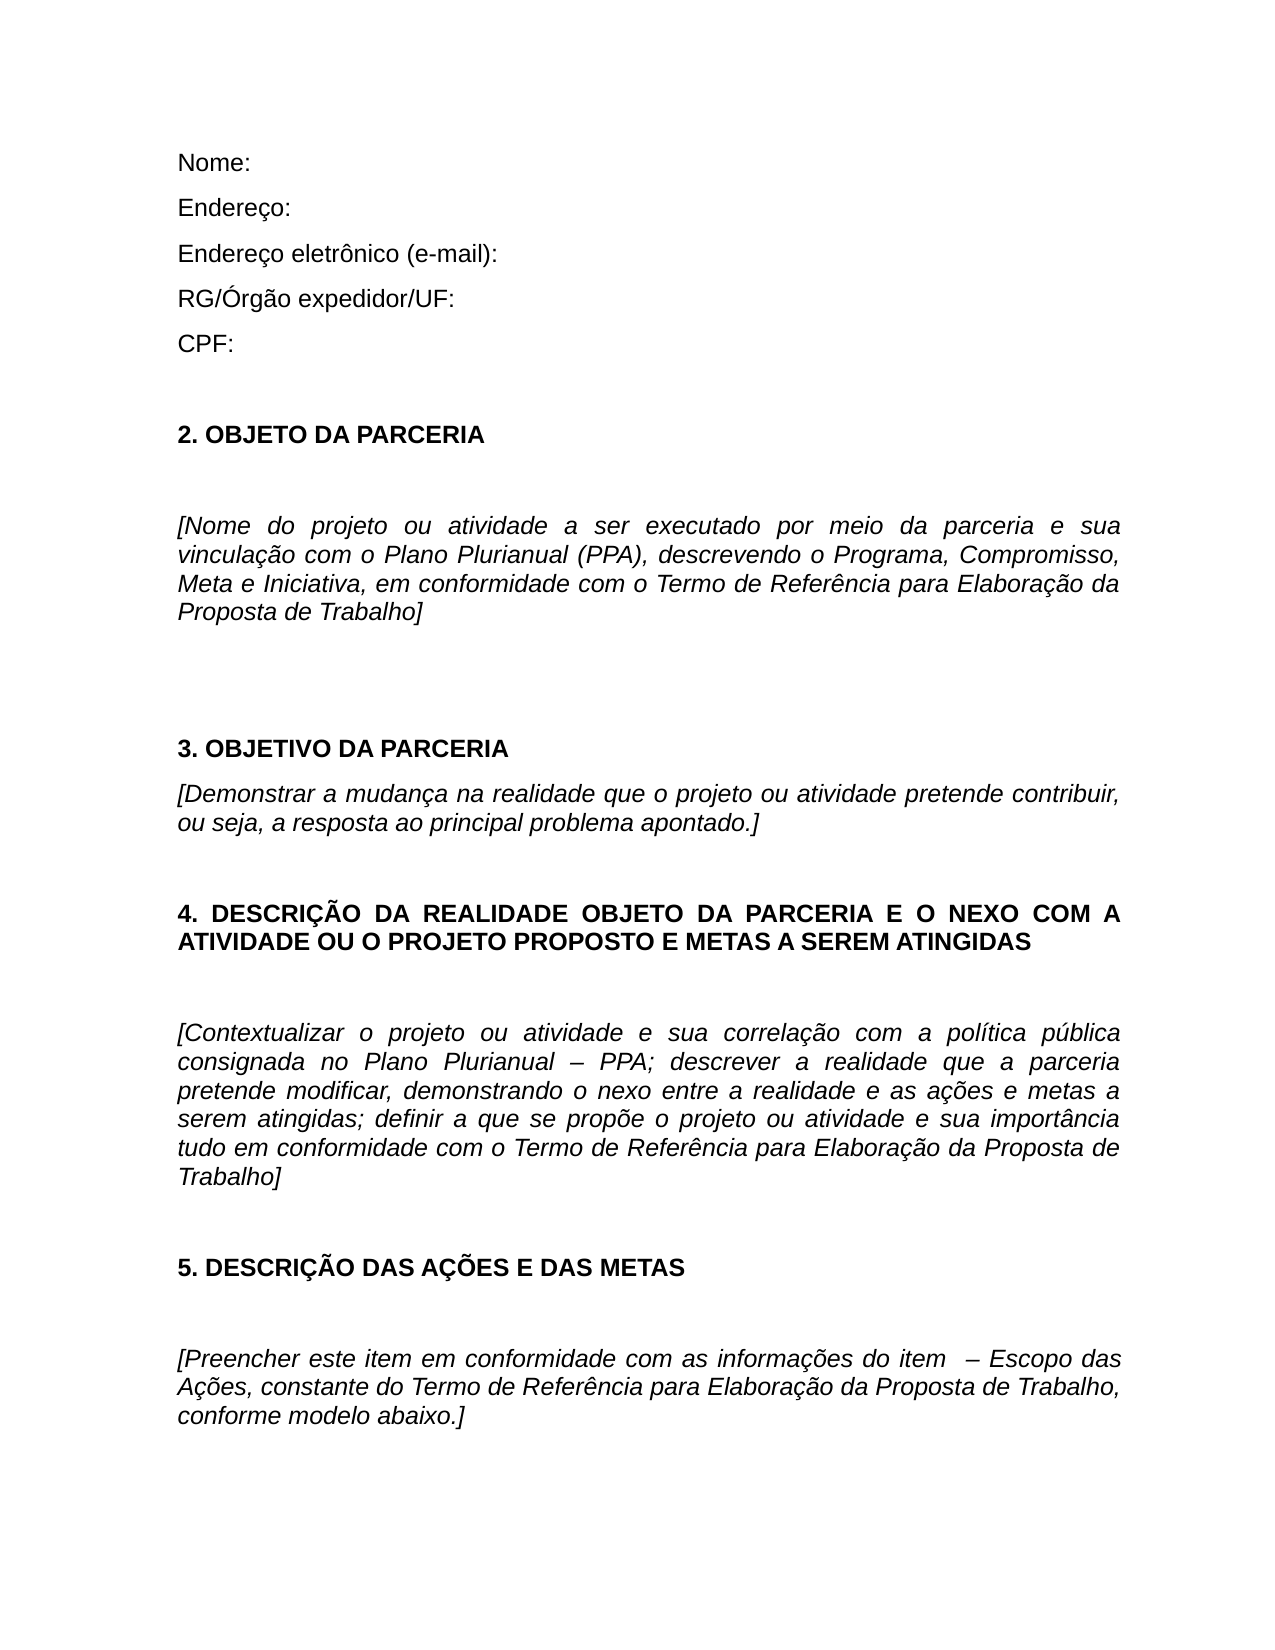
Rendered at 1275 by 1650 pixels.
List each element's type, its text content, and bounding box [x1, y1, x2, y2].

text [Demonstrar a mudança na realidade que o projeto ou atividade pretende contribuir, ou seja, a resposta ao principal problema apontado.] [177, 779, 1122, 836]
text 3. OBJETIVO DA PARCERIA [177, 733, 1122, 762]
text CPF: [177, 329, 1122, 358]
text RG/Órgão expedidor/UF: [177, 284, 1122, 313]
text Endereço: [177, 193, 1122, 222]
text Endereço eletrônico (e-mail): [177, 238, 1122, 267]
text [Preencher este item em conformidade com as informações do item – Escopo das Ações, constante do Termo de Referência para Elaboração da Proposta de Trabalho, conforme modelo abaixo.] [177, 1343, 1122, 1430]
text Nome: [177, 148, 1122, 176]
text [Contextualizar o projeto ou atividade e sua correlação com a política pública consignada no Plano Plurianual – PPA; descrever a realidade que a parceria pretende modificar, demonstrando o nexo entre a realidade e as ações e metas a serem atingidas; definir a que se propõe o projeto ou atividade e sua importância tudo em conformidade com o Termo de Referência para Elaboração da Proposta de Trabalho] [177, 1018, 1122, 1191]
text 5. DESCRIÇÃO DAS AÇÕES E DAS METAS [177, 1253, 1122, 1281]
text 4. DESCRIÇÃO DA REALIDADE OBJETO DA PARCERIA E O NEXO COM A ATIVIDADE OU O PROJETO PROPOSTO E METAS A SEREM ATINGIDAS [177, 898, 1122, 956]
text 2. OBJETO DA PARCERIA [177, 420, 1122, 449]
text [Nome do projeto ou atividade a ser executado por meio da parceria e sua vinculação com o Plano Plurianual (PPA), descrevendo o Programa, Compromisso, Meta e Iniciativa, em conformidade com o Termo de Referência para Elaboração da Proposta de Trabalho] [177, 511, 1122, 626]
